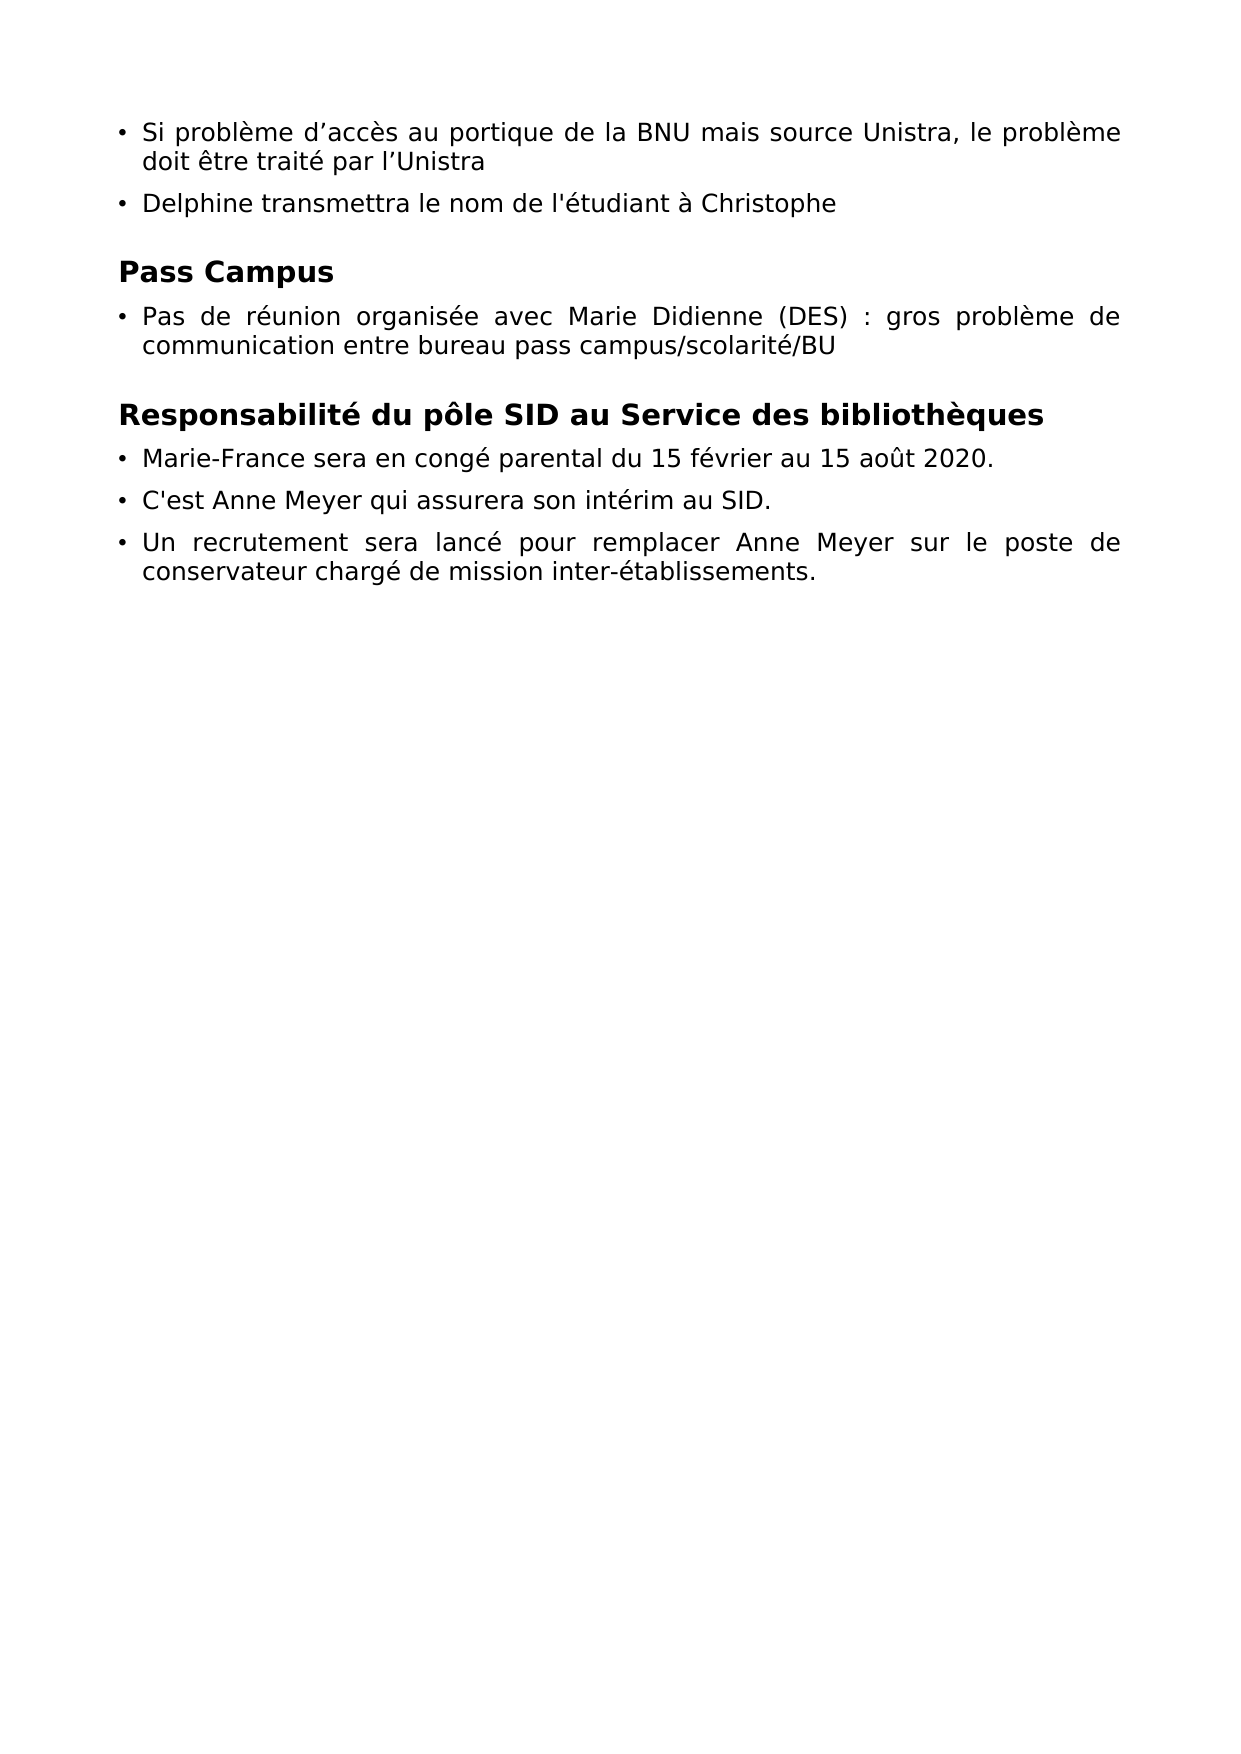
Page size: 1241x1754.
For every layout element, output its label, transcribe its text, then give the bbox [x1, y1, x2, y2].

list Pas de réunion organisée avec Marie Didienne (DES) : gros problème de communication entre bureau pass campus/scolarité/BU [118, 302, 1122, 360]
subtitle Pass Campus [118, 256, 1122, 289]
subtitle Responsabilité du pôle SID au Service des bibliothèques [118, 398, 1122, 432]
list Marie-France sera en congé parental du 15 février au 15 août 2020. [118, 444, 1122, 473]
list C'est Anne Meyer qui assurera son intérim au SID. [118, 486, 1122, 515]
list Si problème d’accès au portique de la BNU mais source Unistra, le problème doit être traité par l’Unistra [118, 118, 1122, 176]
list Delphine transmettra le nom de l'étudiant à Christophe [118, 189, 1122, 218]
list Un recrutement sera lancé pour remplacer Anne Meyer sur le poste de conservateur chargé de mission inter-établissements. [118, 528, 1122, 586]
